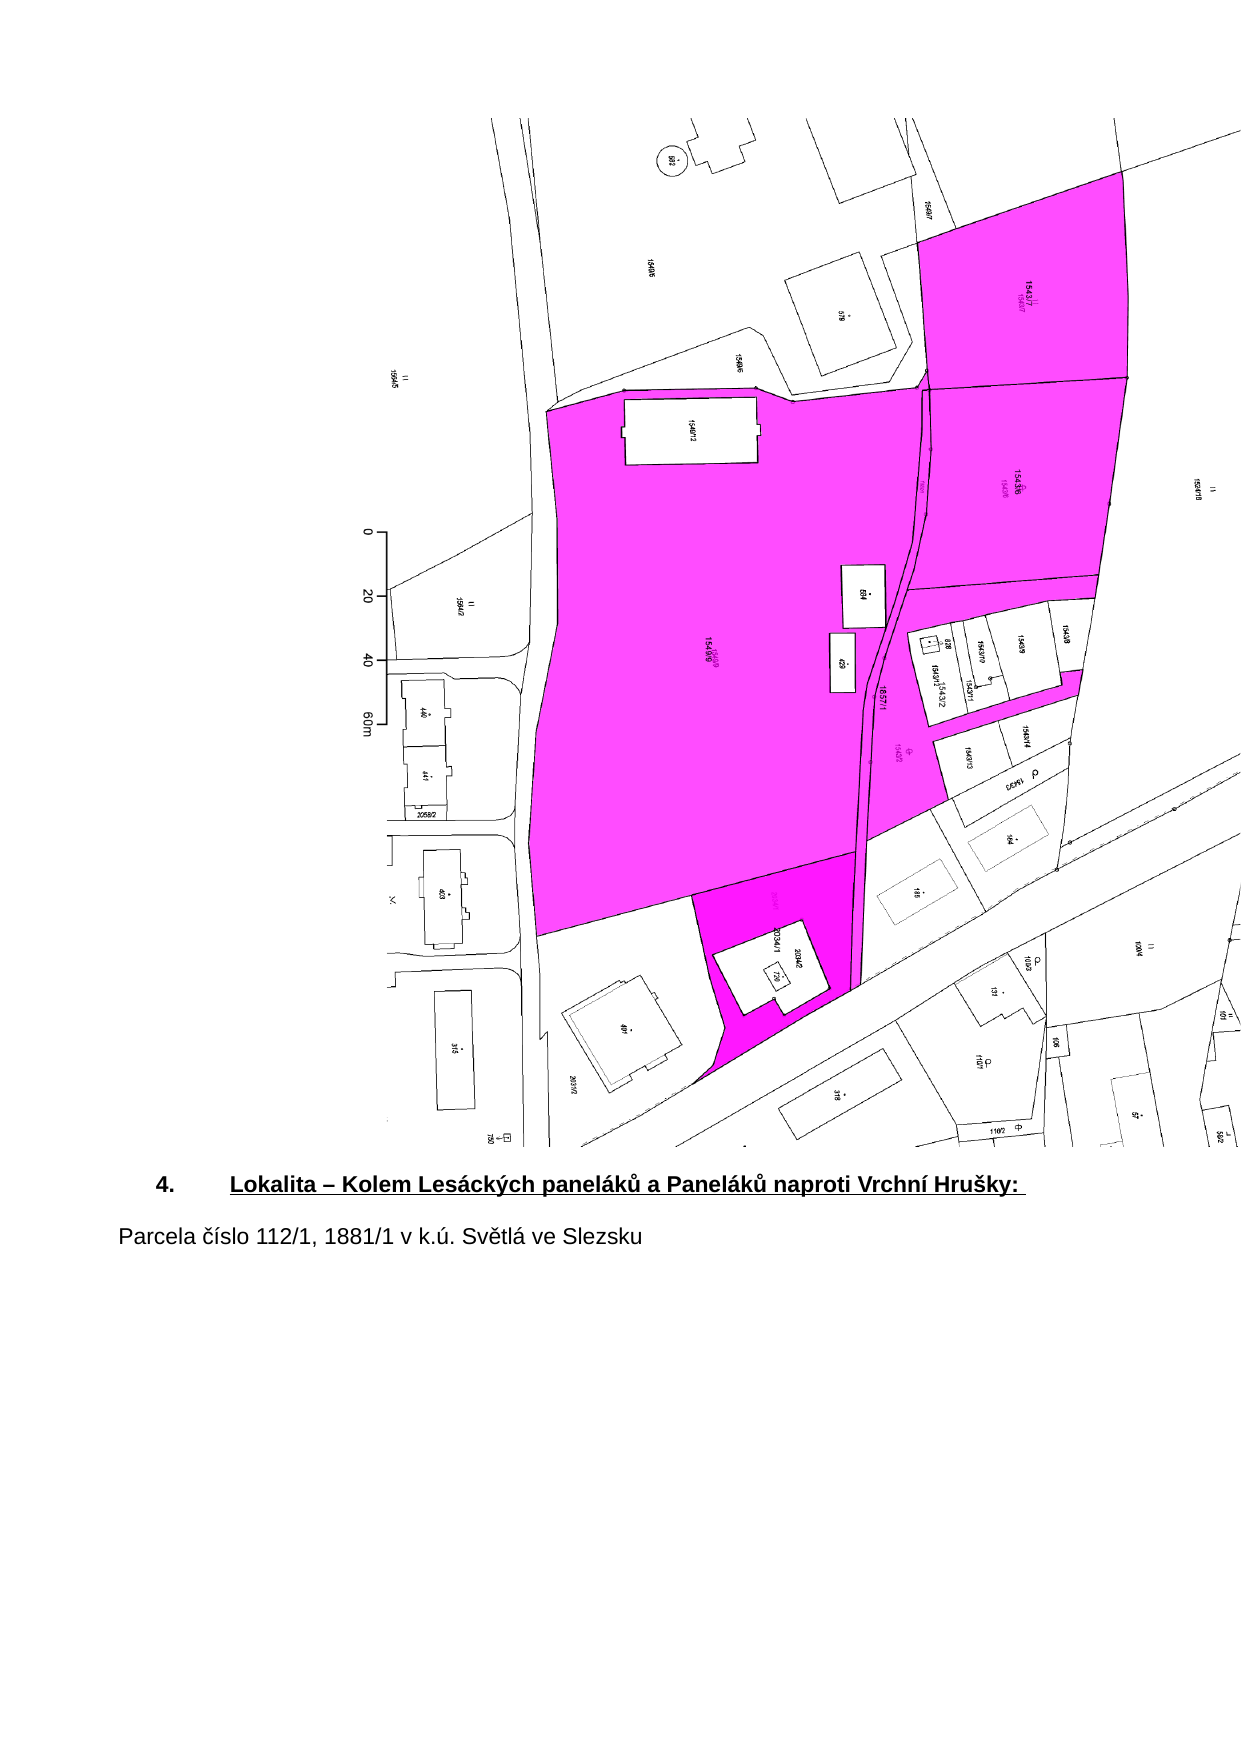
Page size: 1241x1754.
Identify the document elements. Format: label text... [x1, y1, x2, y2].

list Lokalita – Kolem Lesáckých paneláků a Paneláků naproti Vrchní Hrušky: [156, 1171, 1122, 1198]
text Parcela číslo 112/1, 1881/1 v k.ú. Světlá ve Slezsku [118, 1223, 1122, 1249]
